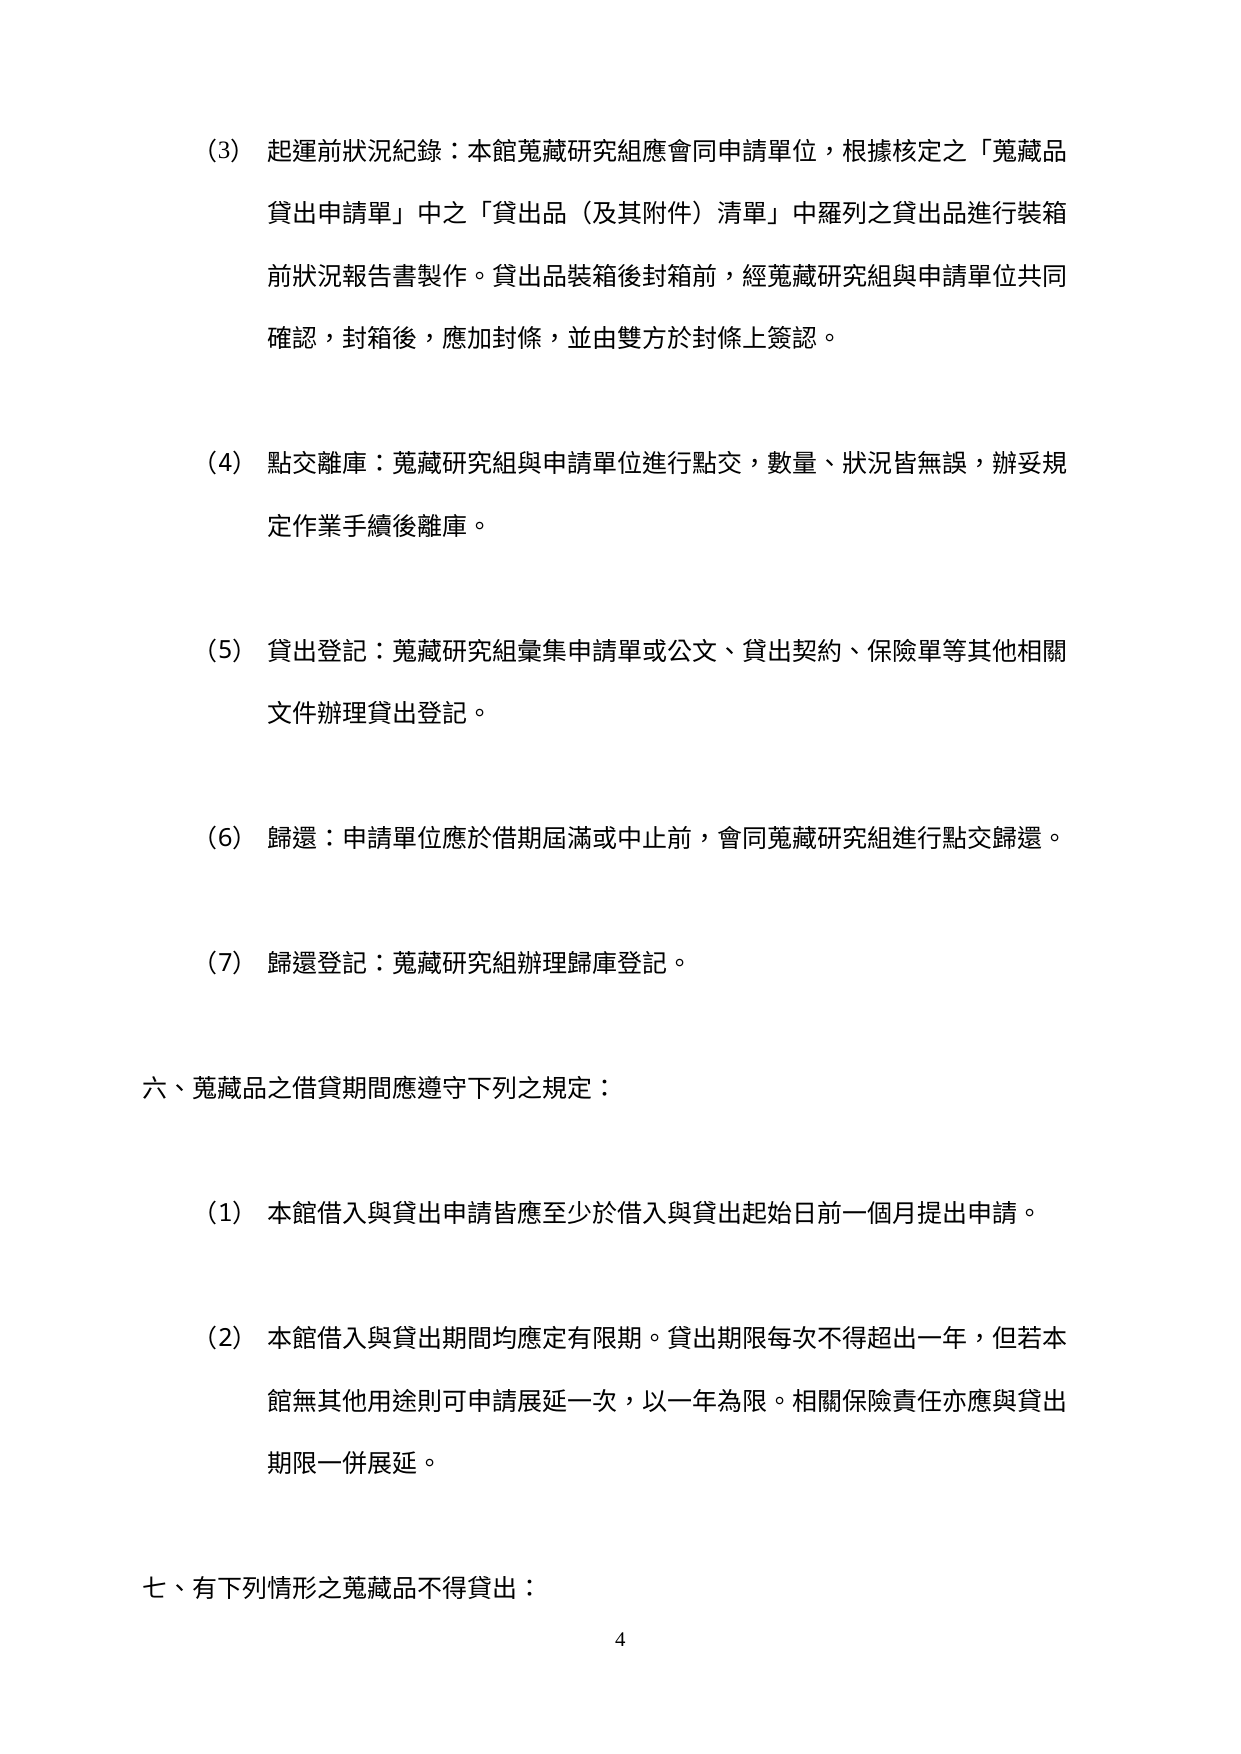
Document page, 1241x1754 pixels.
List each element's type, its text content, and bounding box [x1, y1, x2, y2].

list 本館借入與貸出期間均應定有限期。貸出期限每次不得超出一年，但若本館無其他用途則可申請展延一次，以一年為限。相關保險責任亦應與貸出期限一併展延。 [193, 1295, 1092, 1483]
list 歸還：申請單位應於借期屆滿或中止前，會同蒐藏研究組進行點交歸還。 [193, 795, 1092, 858]
list 本館借入與貸出申請皆應至少於借入與貸出起始日前一個月提出申請。 [193, 1170, 1092, 1233]
list 歸還登記：蒐藏研究組辦理歸庫登記。 [193, 920, 1092, 983]
list 點交離庫：蒐藏研究組與申請單位進行點交，數量、狀況皆無誤，辦妥規定作業手續後離庫。 [193, 420, 1092, 545]
list 貸出登記：蒐藏研究組彙集申請單或公文、貸出契約、保險單等其他相關文件辦理貸出登記。 [193, 608, 1092, 733]
text 六、蒐藏品之借貸期間應遵守下列之規定： [143, 1045, 1092, 1108]
text 七、有下列情形之蒐藏品不得貸出： [143, 1545, 1092, 1608]
list 起運前狀況紀錄：本館蒐藏研究組應會同申請單位，根據核定之「蒐藏品貸出申請單」中之「貸出品（及其附件）清單」中羅列之貸出品進行裝箱前狀況報告書製作。貸出品裝箱後封箱前，經蒐藏研究組與申請單位共同確認，封箱後，應加封條，並由雙方於封條上簽認。 [193, 108, 1092, 358]
